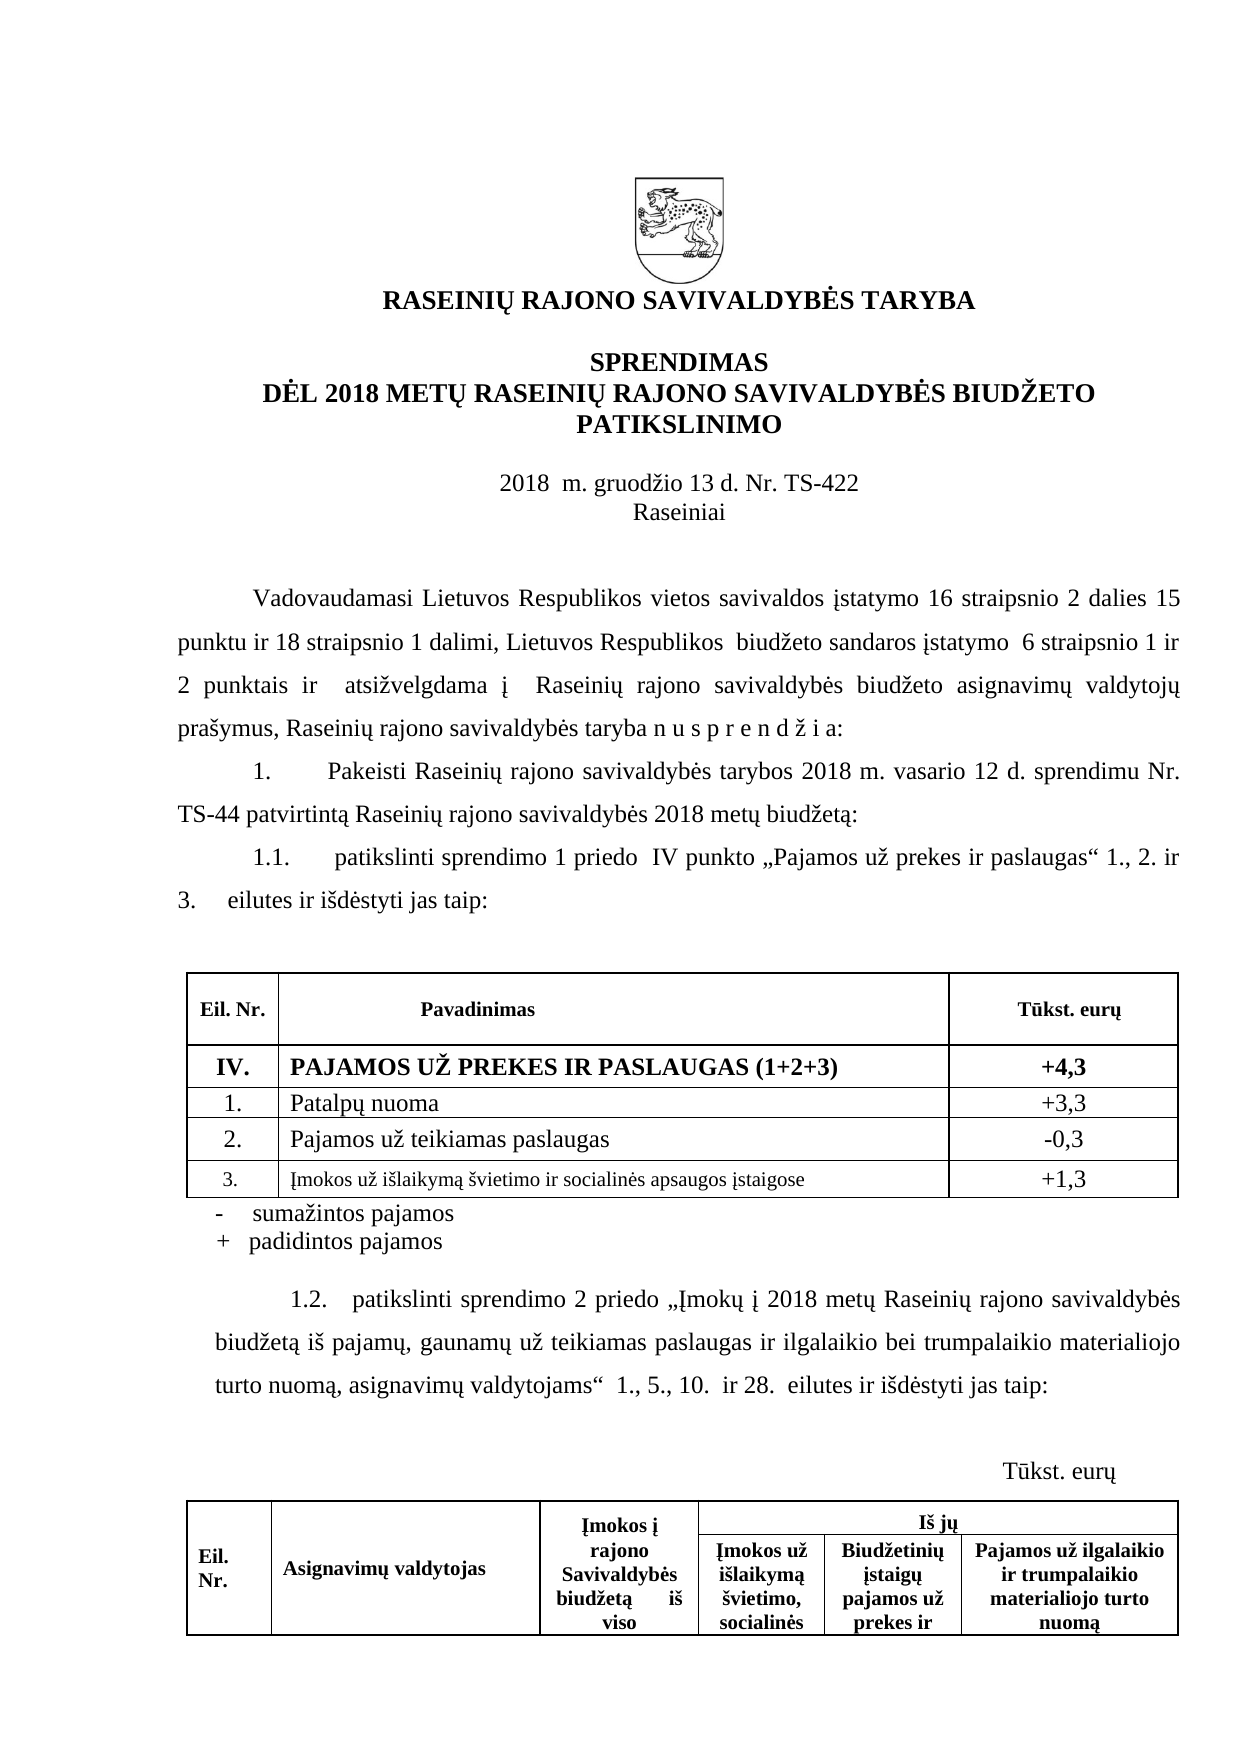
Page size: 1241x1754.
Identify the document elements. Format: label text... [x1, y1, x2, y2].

text + padidintos pajamos [177, 1226, 1181, 1255]
table_header Iš jų [699, 1502, 1177, 1534]
text 1.1. patikslinti sprendimo 1 priedo IV punkto „Pajamos už prekes ir paslaugas“ 1., 2. ir 3. eilutes ir išdėstyti jas taip: [177, 842, 1181, 914]
table_cell Pajamos už teikiamas paslaugas [279, 1118, 948, 1160]
table_cell Įmokos už išlaikymą švietimo, socialinės [699, 1535, 824, 1634]
text 1.2. patikslinti sprendimo 2 priedo „Įmokų į 2018 metų Raseinių rajono savivaldybės biudžetą iš pajamų, gaunamų už teikiamas paslaugas ir ilgalaikio bei trumpalaikio materialiojo turto nuomą, asignavimų valdytojams“ 1., 5., 10. ir 28. eilutes ir išdėstyti jas taip: [215, 1284, 1181, 1399]
table_cell +3,3 [950, 1088, 1177, 1117]
table_header Tūkst. eurų [950, 974, 1177, 1043]
table_header Eil. Nr. [188, 974, 278, 1043]
text 1. Pakeisti Raseinių rajono savivaldybės tarybos 2018 m. vasario 12 d. sprendimu Nr. TS-44 patvirtintą Raseinių rajono savivaldybės 2018 metų biudžetą: [177, 756, 1181, 828]
text Raseiniai [177, 497, 1181, 526]
table_cell PAJAMOS UŽ PREKES IR PASLAUGAS (1+2+3) [279, 1046, 948, 1087]
table_cell -0,3 [950, 1118, 1177, 1160]
table_header Įmokos į rajono Savivaldybės biudžetą iš viso [541, 1502, 698, 1634]
table_cell Įmokos už išlaikymą švietimo ir socialinės apsaugos įstaigose [279, 1161, 948, 1197]
table_cell +4,3 [950, 1046, 1177, 1087]
table_cell 2. [188, 1118, 278, 1160]
table_cell Pajamos už ilgalaikio ir trumpalaikio materialiojo turto nuomą [962, 1535, 1177, 1634]
text SPRENDIMAS [177, 346, 1181, 377]
table_cell 3. [188, 1161, 278, 1197]
table_cell Patalpų nuoma [279, 1088, 948, 1117]
table_cell 1. [188, 1088, 278, 1117]
text RASEINIŲ RAJONO SAVIVALDYBĖS TARYBA [177, 284, 1181, 315]
text 2018 m. gruodžio 13 d. Nr. TS-422 [177, 468, 1181, 497]
table_cell IV. [188, 1046, 278, 1087]
table_header Eil. Nr. [188, 1502, 271, 1634]
table_cell +1,3 [950, 1161, 1177, 1197]
table_header Asignavimų valdytojas [272, 1502, 539, 1634]
text DĖL 2018 METŲ RASEINIŲ RAJONO SAVIVALDYBĖS BIUDŽETO PATIKSLINIMO [177, 377, 1181, 440]
text - sumažintos pajamos [215, 1198, 1181, 1226]
table_cell Biudžetinių įstaigų pajamos už prekes ir [825, 1535, 961, 1634]
text Vadovaudamasi Lietuvos Respublikos vietos savivaldos įstatymo 16 straipsnio 2 dalies 15 punktu ir 18 straipsnio 1 dalimi, Lietuvos Respublikos biudžeto sandaros įstatymo 6 straipsnio 1 ir 2 punktais ir atsižvelgdama į Raseinių rajono savivaldybės biudžeto asignavimų valdytojų prašymus, Raseinių rajono savivaldybės taryba n u s p r e n d ž i a: [177, 583, 1181, 742]
text Tūkst. eurų [927, 1456, 1181, 1485]
table_header Pavadinimas [279, 974, 948, 1043]
